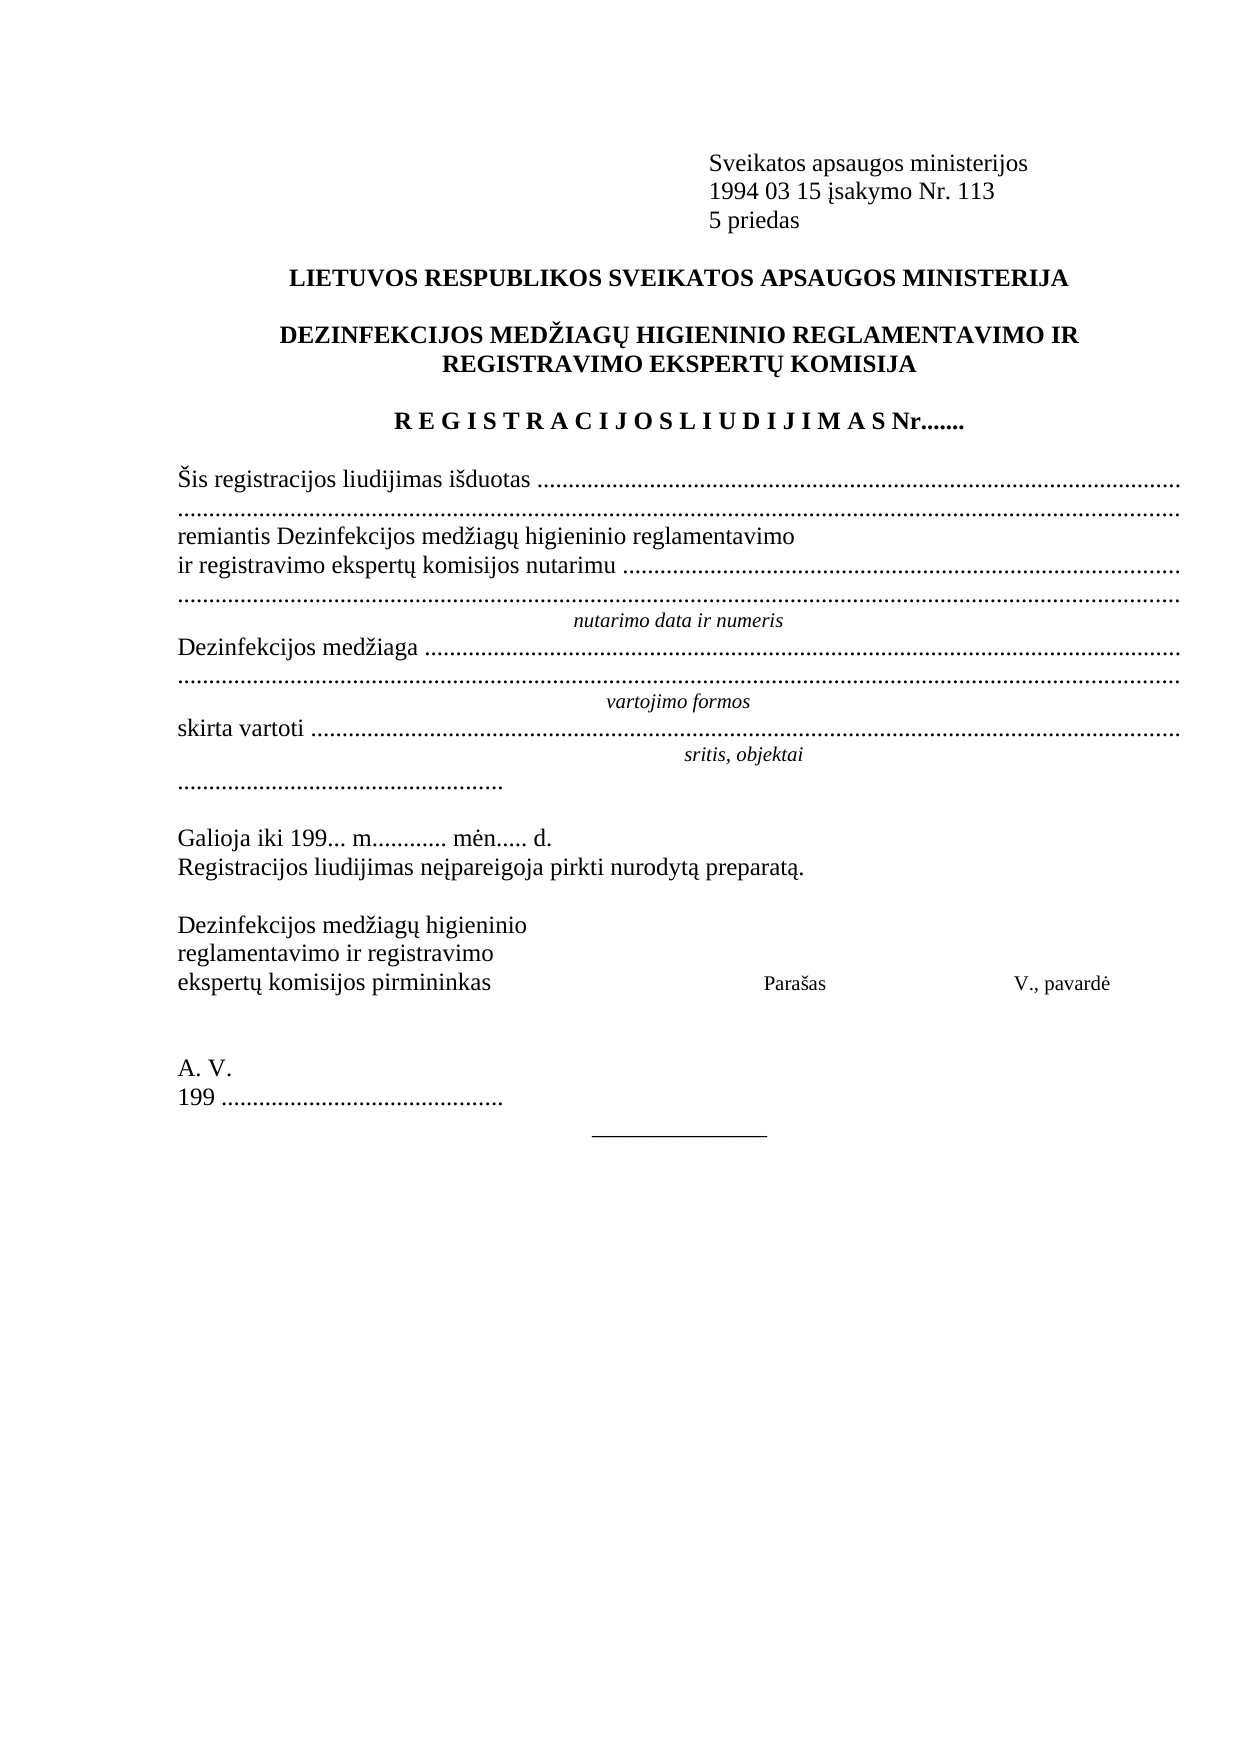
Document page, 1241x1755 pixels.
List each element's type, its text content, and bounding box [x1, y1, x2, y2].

text DEZINFEKCIJOS MEDŽIAGŲ HIGIENINIO REGLAMENTAVIMO IR REGISTRAVIMO EKSPERTŲ KOMISIJA [177, 320, 1181, 378]
text Šis registracijos liudijimas išduotas [177, 464, 1181, 493]
text 199 [177, 1082, 1181, 1111]
text ______________ [177, 1111, 1181, 1140]
text vartojimo formos [177, 689, 1181, 713]
text Dezinfekcijos medžiaga [177, 632, 1181, 660]
text ekspertų komisijos pirmininkas Parašas V., pavardė [177, 967, 1181, 996]
text sritis, objektai [177, 742, 1181, 766]
text LIETUVOS RESPUBLIKOS SVEIKATOS APSAUGOS MINISTERIJA [177, 263, 1181, 291]
text nutarimo data ir numeris [177, 608, 1181, 632]
text 1994 03 15 įsakymo Nr. 113 [177, 176, 1181, 205]
text 5 priedas [177, 205, 1181, 234]
text Galioja iki 199... m............ mėn..... d. [177, 823, 1181, 852]
text remiantis Dezinfekcijos medžiagų higieninio reglamentavimo [177, 521, 1181, 550]
text ir registravimo ekspertų komisijos nutarimu [177, 550, 1181, 579]
text Registracijos liudijimas neįpareigoja pirkti nurodytą preparatą. [177, 852, 1181, 881]
text A. V. [177, 1053, 1181, 1082]
text reglamentavimo ir registravimo [177, 938, 1181, 967]
text Sveikatos apsaugos ministerijos [177, 148, 1181, 176]
text skirta vartoti [177, 713, 1181, 742]
text Dezinfekcijos medžiagų higieninio [177, 910, 1181, 938]
text R E G I S T R A C I J O S L I U D I J I M A S Nr....... [177, 406, 1181, 435]
